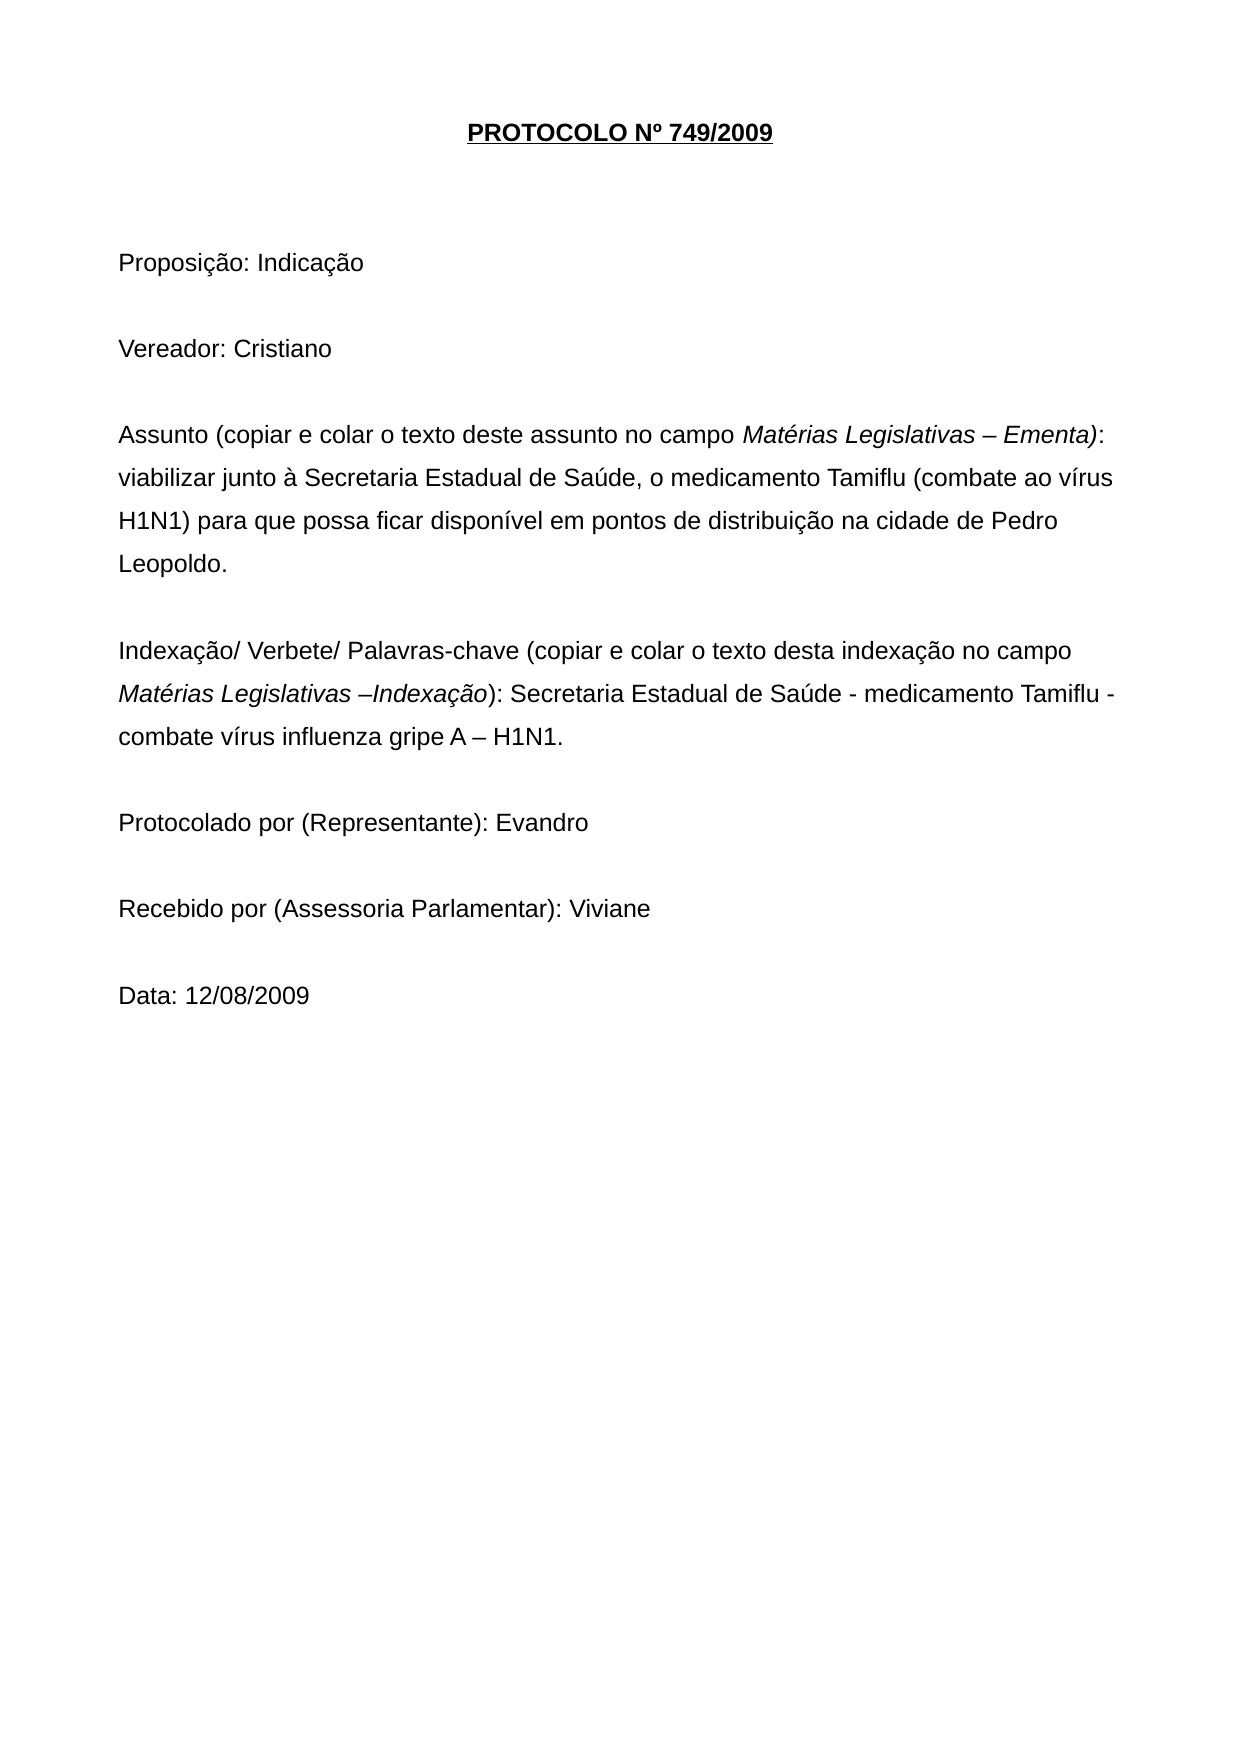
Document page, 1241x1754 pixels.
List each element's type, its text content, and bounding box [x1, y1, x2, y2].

text Assunto (copiar e colar o texto deste assunto no campo Matérias Legislativas – Ementa): viabilizar junto à Secretaria Estadual de Saúde, o medicamento Tamiflu (combate ao vírus H1N1) para que possa ficar disponível em pontos de distribuição na cidade de Pedro Leopoldo. [118, 420, 1122, 578]
text Data: 12/08/2009 [118, 981, 1122, 1009]
text Protocolado por (Representante): Evandro [118, 808, 1122, 837]
text Vereador: Cristiano [118, 334, 1122, 362]
text Proposição: Indicação [118, 247, 1122, 276]
text PROTOCOLO Nº 749/2009 [118, 118, 1122, 147]
text Indexação/ Verbete/ Palavras-chave (copiar e colar o texto desta indexação no campo Matérias Legislativas –Indexação): Secretaria Estadual de Saúde - medicamento Tamiflu - combate vírus influenza gripe A – H1N1. [118, 636, 1122, 751]
text Recebido por (Assessoria Parlamentar): Viviane [118, 894, 1122, 923]
